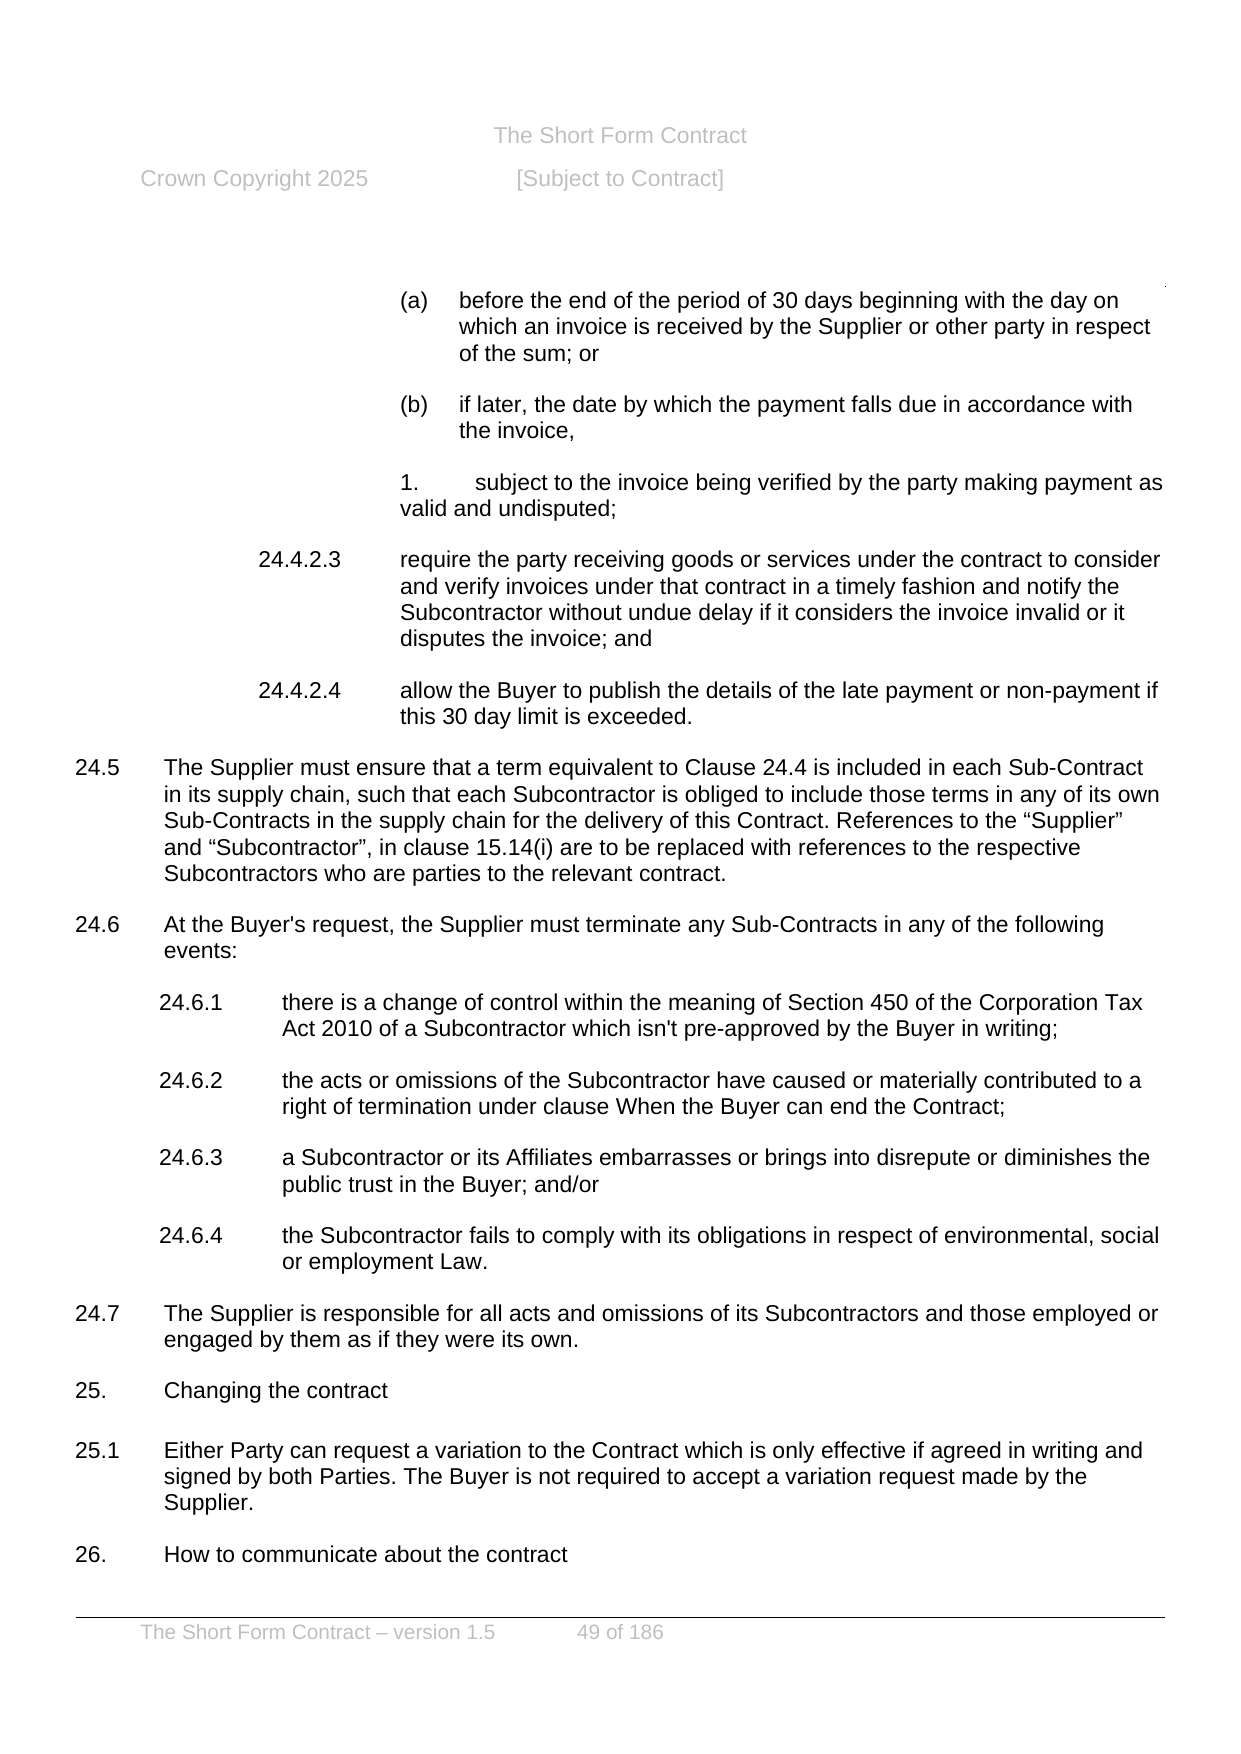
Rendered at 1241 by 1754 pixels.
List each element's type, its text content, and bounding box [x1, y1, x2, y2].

subtitle subject to the invoice being verified by the party making payment as valid and undisputed; [400, 468, 1166, 521]
list before the end of the period of 30 days beginning with the day on which an invoice is received by the Supplier or other party in respect of the sum; or [400, 287, 1166, 366]
list The Supplier must ensure that a term equivalent to Clause 24.4 is included in each Sub-Contract in its supply chain, such that each Subcontractor is obliged to include those terms in any of its own Sub-Contracts in the supply chain for the delivery of this Contract. References to the “Supplier” and “Subcontractor”, in clause 15.14(i) are to be replaced with references to the respective Subcontractors who are parties to the relevant contract. [75, 754, 1166, 886]
list require the party receiving goods or services under the contract to consider and verify invoices under that contract in a timely fashion and notify the Subcontractor without undue delay if it considers the invoice invalid or it disputes the invoice; and [341, 546, 1166, 652]
list there is a change of control within the meaning of Section 450 of the Corporation Tax Act 2010 of a Subcontractor which isn't pre-approved by the Buyer in writing; [223, 989, 1166, 1042]
list if later, the date by which the payment falls due in accordance with the invoice, [400, 391, 1166, 443]
list Either Party can request a variation to the Contract which is only effective if agreed in writing and signed by both Parties. The Buyer is not required to accept a variation request made by the Supplier. [75, 1437, 1166, 1516]
list How to communicate about the contract [75, 1541, 1166, 1567]
list The Supplier is responsible for all acts and omissions of its Subcontractors and those employed or engaged by them as if they were its own. [75, 1300, 1166, 1352]
list the acts or omissions of the Subcontractor have caused or materially contributed to a right of termination under clause 11.4; [223, 1067, 1166, 1119]
list the Subcontractor fails to comply with its obligations in respect of environmental, social or employment Law. [223, 1222, 1166, 1275]
list a Subcontractor or its Affiliates embarrasses or brings into disrepute or diminishes the public trust in the Buyer; and/or [223, 1144, 1166, 1197]
list Changing the contract [75, 1377, 1166, 1404]
list At the Buyer's request, the Supplier must terminate any Sub-Contracts in any of the following events: [75, 911, 1166, 964]
list allow the Buyer to publish the details of the late payment or non-payment if this 30 day limit is exceeded. [341, 677, 1166, 729]
